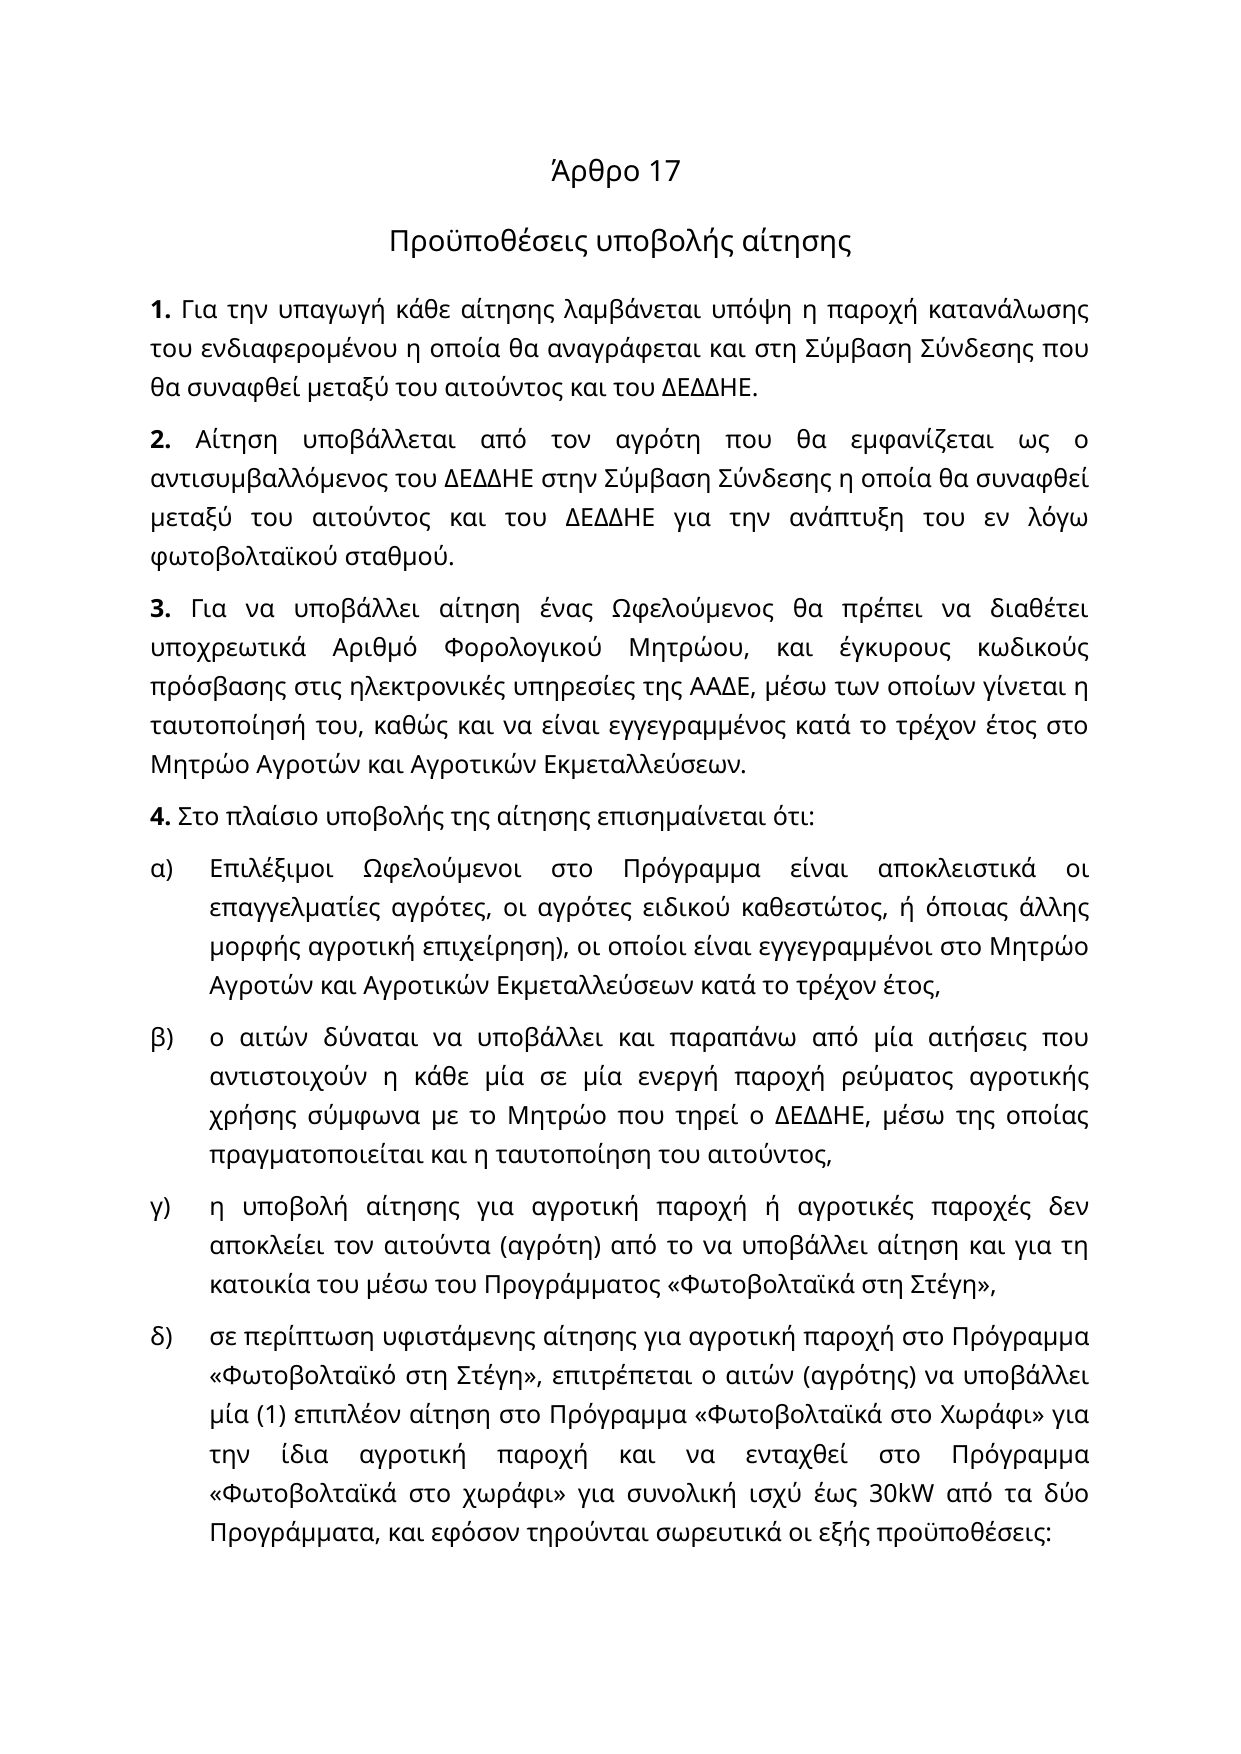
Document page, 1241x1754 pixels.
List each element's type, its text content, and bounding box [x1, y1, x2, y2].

subtitle Προϋποθέσεις υποβολής αίτησης [150, 221, 1090, 260]
text 3. Για να υποβάλλει αίτηση ένας Ωφελούμενος θα πρέπει να διαθέτει υποχρεωτικά Αριθμό Φορολογικού Μητρώου, και έγκυρους κωδικούς πρόσβασης στις ηλεκτρονικές υπηρεσίες της ΑΑΔΕ, μέσω των οποίων γίνεται η ταυτοποίησή του, καθώς και να είναι εγγεγραμμένος κατά το τρέχον έτος στο Μητρώο Αγροτών και Αγροτικών Εκμεταλλεύσεων. [150, 590, 1090, 781]
list δ) σε περίπτωση υφιστάμενης αίτησης για αγροτική παροχή στο Πρόγραμμα «Φωτοβολταϊκό στη Στέγη», επιτρέπεται ο αιτών (αγρότης) να υποβάλλει μία (1) επιπλέον αίτηση στο Πρόγραμμα «Φωτοβολταϊκά στο Χωράφι» για την ίδια αγροτική παροχή και να ενταχθεί στο Πρόγραμμα «Φωτοβολταϊκά στο χωράφι» για συνολική ισχύ έως 30kW από τα δύο Προγράμματα, και εφόσον τηρούνται σωρευτικά οι εξής προϋποθέσεις: [150, 1319, 1090, 1549]
text 4. Στο πλαίσιο υποβολής της αίτησης επισημαίνεται ότι: [150, 799, 1090, 833]
list γ) η υποβολή αίτησης για αγροτική παροχή ή αγροτικές παροχές δεν αποκλείει τον αιτούντα (αγρότη) από το να υποβάλλει αίτηση και για τη κατοικία του μέσω του Προγράμματος «Φωτοβολταϊκά στη Στέγη», [150, 1189, 1090, 1301]
subtitle Άρθρο 17 [150, 150, 1090, 190]
list α) Επιλέξιμοι Ωφελούμενοι στο Πρόγραμμα είναι αποκλειστικά οι επαγγελματίες αγρότες, οι αγρότες ειδικού καθεστώτος, ή όποιας άλλης μορφής αγροτική επιχείρηση), οι οποίοι είναι εγγεγραμμένοι στο Μητρώο Αγροτών και Αγροτικών Εκμεταλλεύσεων κατά το τρέχον έτος, [150, 850, 1090, 1002]
text 1. Για την υπαγωγή κάθε αίτησης λαμβάνεται υπόψη η παροχή κατανάλωσης του ενδιαφερομένου η οποία θα αναγράφεται και στη Σύμβαση Σύνδεσης που θα συναφθεί μεταξύ του αιτούντος και του ΔΕΔΔΗΕ. [150, 291, 1090, 404]
text 2. Αίτηση υποβάλλεται από τον αγρότη που θα εμφανίζεται ως ο αντισυμβαλλόμενος του ΔΕΔΔΗΕ στην Σύμβαση Σύνδεσης η οποία θα συναφθεί μεταξύ του αιτούντος και του ΔΕΔΔΗΕ για την ανάπτυξη του εν λόγω φωτοβολταϊκού σταθμού. [150, 421, 1090, 573]
list β) ο αιτών δύναται να υποβάλλει και παραπάνω από μία αιτήσεις που αντιστοιχούν η κάθε μία σε μία ενεργή παροχή ρεύματος αγροτικής χρήσης σύμφωνα με το Μητρώο που τηρεί ο ΔΕΔΔΗΕ, μέσω της οποίας πραγματοποιείται και η ταυτοποίηση του αιτούντος, [150, 1019, 1090, 1171]
